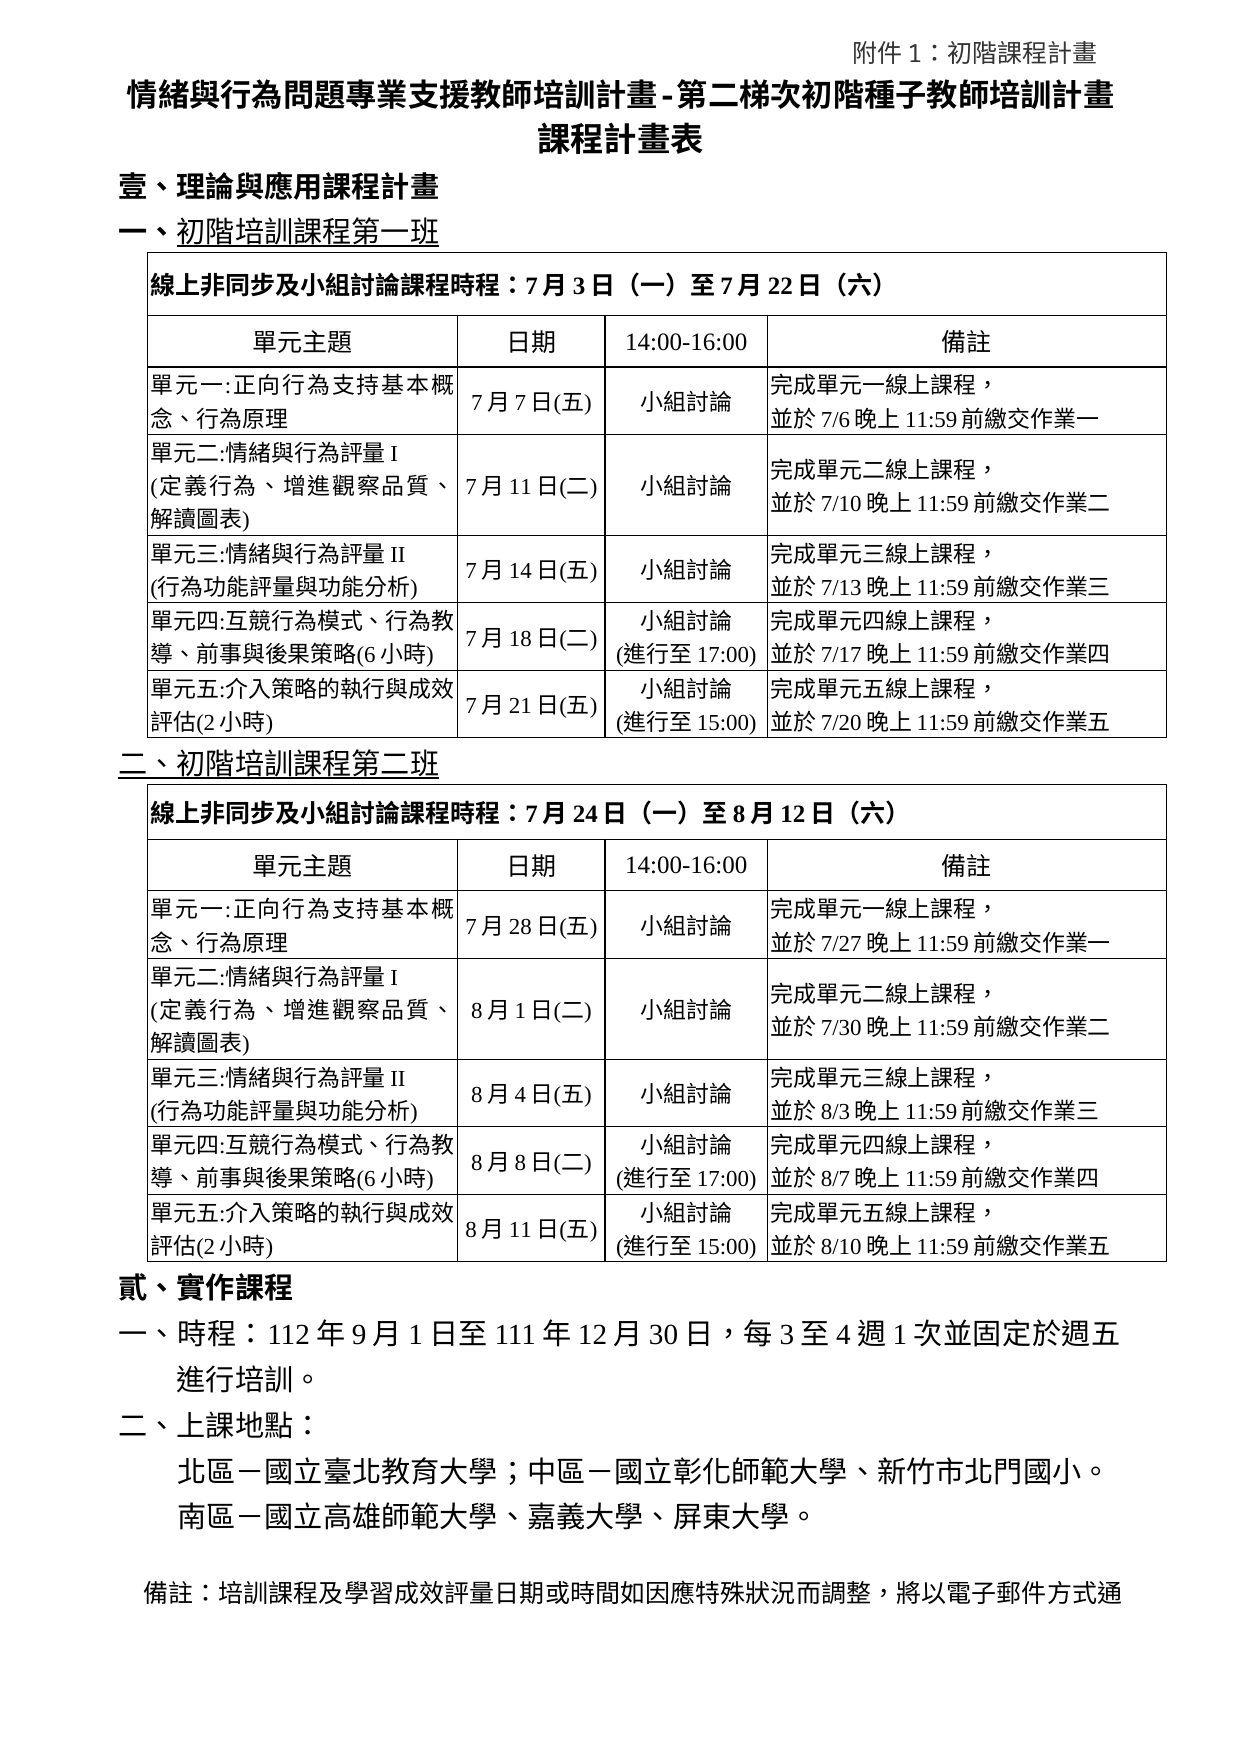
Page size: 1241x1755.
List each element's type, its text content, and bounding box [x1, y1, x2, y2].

table_cell 完成單元四線上課程， 並於7/17晚上11:59前繳交作業四 [768, 603, 1166, 669]
text 北區－國立臺北教育大學；中區－國立彰化師範大學、新竹市北門國小。 [176, 1445, 1122, 1491]
table_cell 日期 [458, 316, 604, 366]
text [838, 25, 852, 72]
table_cell 單元五:介入策略的執行與成效評估(2小時) [148, 671, 457, 737]
table_cell 小組討論 [606, 959, 767, 1058]
table_cell 完成單元五線上課程， 並於8/10晚上11:59前繳交作業五 [768, 1195, 1166, 1261]
table_cell 單元三:情緒與行為評量II (行為功能評量與功能分析) [148, 536, 457, 602]
text 二、上課地點： [118, 1399, 1122, 1445]
table_cell 完成單元二線上課程， 並於7/30晚上11:59前繳交作業二 [768, 959, 1166, 1058]
table_cell 7月21日(五) [458, 671, 604, 737]
table_cell 8月1日(二) [458, 959, 604, 1058]
table_cell 完成單元五線上課程， 並於7/20晚上11:59前繳交作業五 [768, 671, 1166, 737]
table_cell 完成單元三線上課程， 並於8/3晚上11:59前繳交作業三 [768, 1060, 1166, 1126]
table_cell 小組討論 [606, 1060, 767, 1126]
table_cell 小組討論 (進行至15:00) [606, 1195, 767, 1261]
table_cell 14:00-16:00 [606, 840, 767, 890]
text 課程計畫表 [118, 114, 1122, 160]
table_cell 單元主題 [148, 840, 457, 890]
table_cell 7月28日(五) [458, 891, 604, 958]
table_cell 小組討論 [606, 368, 767, 434]
table_cell 完成單元二線上課程， 並於7/10晚上11:59前繳交作業二 [768, 435, 1166, 534]
table_cell 小組討論 [606, 435, 767, 534]
table_cell 單元主題 [148, 316, 457, 366]
table_cell 7月18日(二) [458, 603, 604, 669]
table_cell 8月11日(五) [458, 1195, 604, 1261]
text 備註：培訓課程及學習成效評量日期或時間如因應特殊狀況而調整，將以電子郵件方式通 [143, 1583, 1122, 1608]
table_cell 7月7日(五) [458, 368, 604, 434]
table_cell 完成單元三線上課程， 並於7/13晚上11:59前繳交作業三 [768, 536, 1166, 602]
table_cell 單元四:互競行為模式、行為教導、前事與後果策略(6小時) [148, 1127, 457, 1193]
table_cell 7月14日(五) [458, 536, 604, 602]
table_cell 8月4日(五) [458, 1060, 604, 1126]
table_cell 日期 [458, 840, 604, 890]
table_cell 完成單元一線上課程， 並於7/6晚上11:59前繳交作業一 [768, 368, 1166, 434]
text 二、初階培訓課程第二班 [118, 738, 1122, 784]
table_cell 單元三:情緒與行為評量II (行為功能評量與功能分析) [148, 1060, 457, 1126]
text 附件1：初階課程計畫表 [852, 25, 1117, 72]
table_cell 小組討論 [606, 891, 767, 958]
table_cell 小組討論 (進行至17:00) [606, 603, 767, 669]
table_cell 小組討論 [606, 536, 767, 602]
table_cell 小組討論 (進行至15:00) [606, 671, 767, 737]
table_cell 單元一:正向行為支持基本概念、行為原理 [148, 891, 457, 958]
text 情緒與行為問題專業支援教師培訓計畫-第二梯次初階種子教師培訓計畫 [118, 75, 1122, 114]
table_cell 8月8日(二) [458, 1127, 604, 1193]
table_header 線上非同步及小組討論課程時程：7月3日（一）至7月22日（六） [148, 253, 1166, 314]
table_cell 小組討論 (進行至17:00) [606, 1127, 767, 1193]
table_cell 備註 [768, 316, 1166, 366]
text 貳、實作課程 [118, 1262, 1122, 1308]
text 一、時程：112年9月1日至111年12月30日，每3至4週1次並固定於週五進行培訓。 [118, 1308, 1122, 1399]
table_cell 單元二:情緒與行為評量I (定義行為、增進觀察品質、解讀圖表) [148, 435, 457, 534]
table_cell 備註 [768, 840, 1166, 890]
table_cell 7月11日(二) [458, 435, 604, 534]
table_cell 單元四:互競行為模式、行為教導、前事與後果策略(6小時) [148, 603, 457, 669]
text 壹、理論與應用課程計畫 [118, 160, 1122, 206]
table_cell 14:00-16:00 [606, 316, 767, 366]
table_header 線上非同步及小組討論課程時程：7月24日（一）至8月12日（六） [148, 785, 1166, 838]
table_cell 單元五:介入策略的執行與成效評估(2小時) [148, 1195, 457, 1261]
table_cell 單元二:情緒與行為評量I (定義行為、增進觀察品質、解讀圖表) [148, 959, 457, 1058]
table_cell 單元一:正向行為支持基本概念、行為原理 [148, 368, 457, 434]
table_cell 完成單元一線上課程， 並於7/27晚上11:59前繳交作業一 [768, 891, 1166, 958]
table_cell 完成單元四線上課程， 並於8/7晚上11:59前繳交作業四 [768, 1127, 1166, 1193]
text 一、初階培訓課程第一班 [118, 206, 1122, 252]
text 南區－國立高雄師範大學、嘉義大學、屏東大學。 [176, 1491, 1122, 1537]
